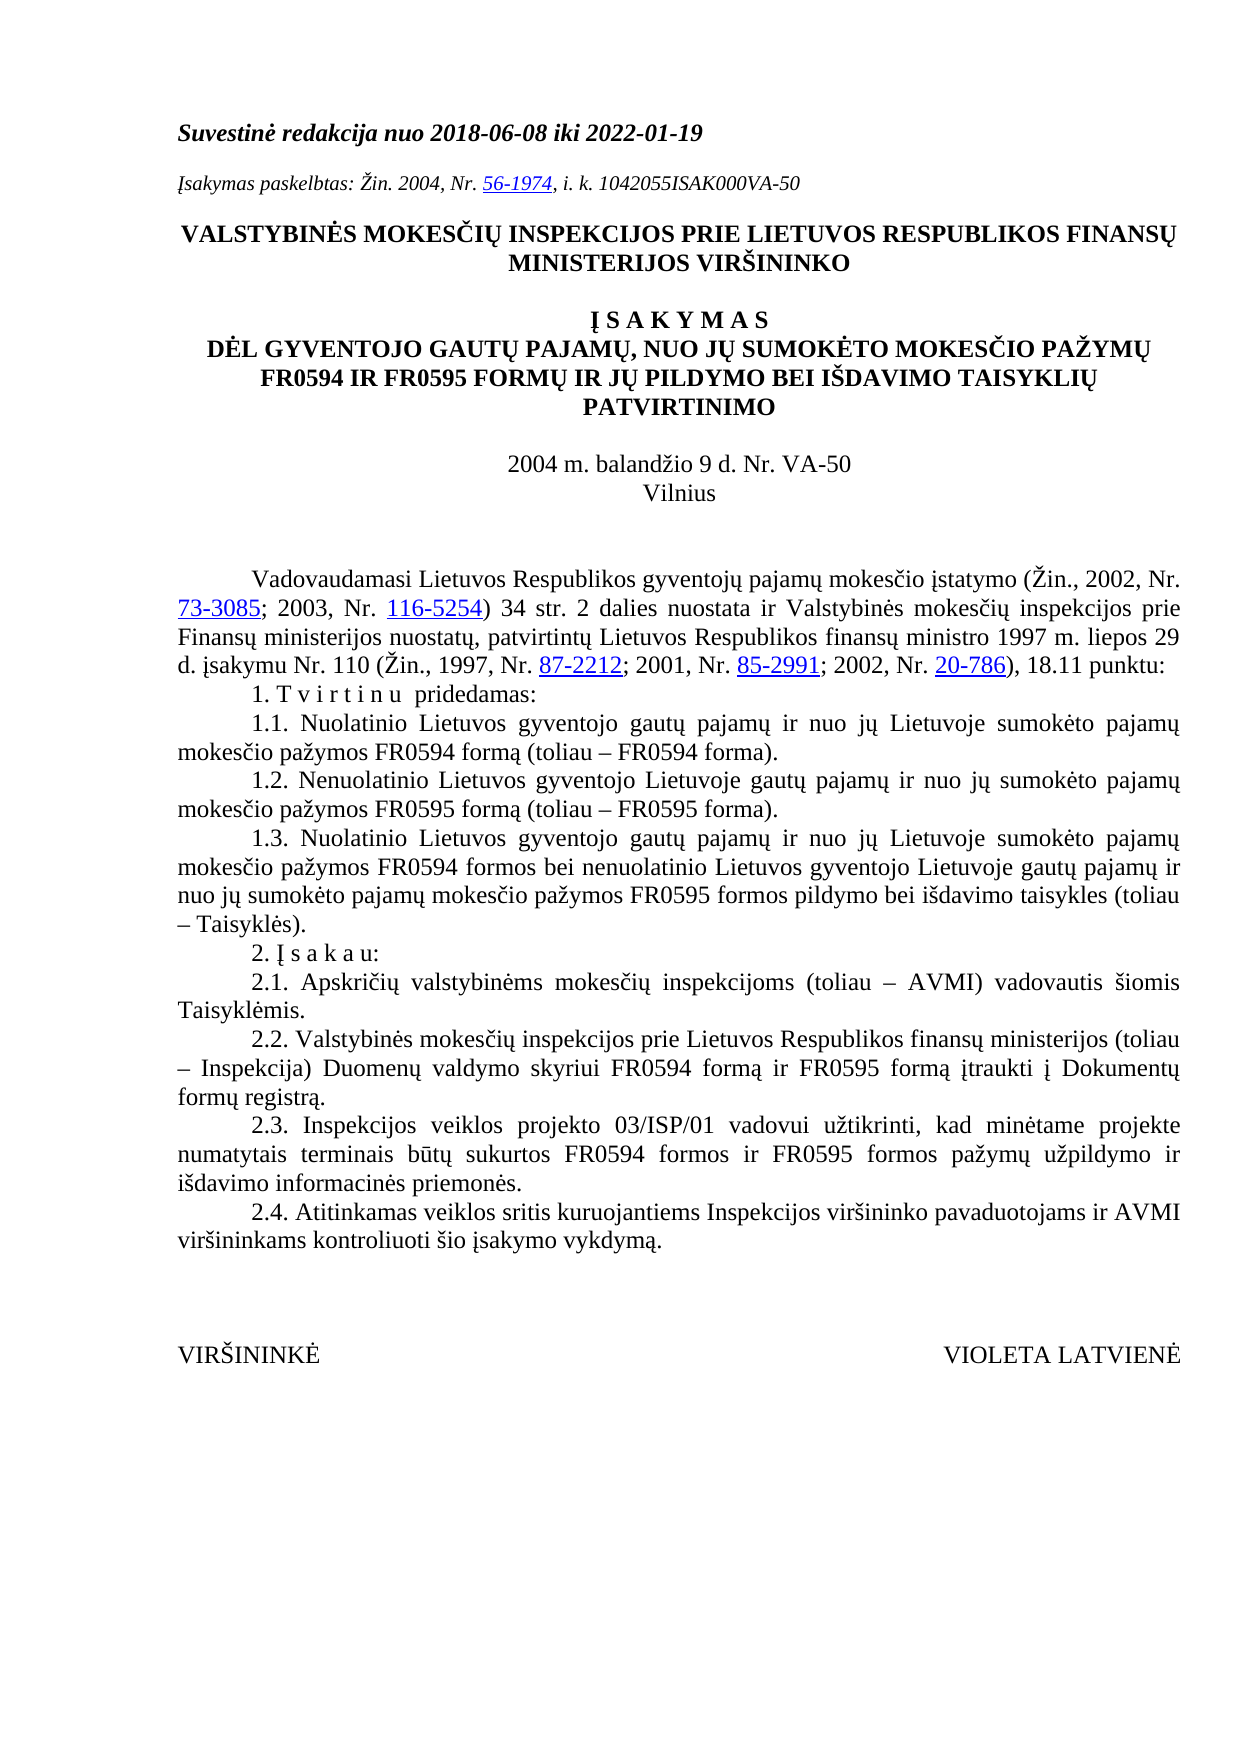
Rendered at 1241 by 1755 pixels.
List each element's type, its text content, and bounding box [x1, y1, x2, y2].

text DĖL GYVENTOJO GAUTŲ PAJAMŲ, NUO JŲ SUMOKĖTO MOKESČIO PAŽYMŲ FR0594 IR FR0595 FORMŲ IR JŲ PILDYMO BEI IŠDAVIMO TAISYKLIŲ PATVIRTINIMO [177, 334, 1181, 420]
text 1.1. Nuolatinio Lietuvos gyventojo gautų pajamų ir nuo jų Lietuvoje sumokėto pajamų mokesčio pažymos FR0594 formą (toliau – FR0594 forma). [177, 708, 1181, 765]
text 1. Tvirtinu pridedamas: [177, 679, 1181, 708]
text 2.1. Apskričių valstybinėms mokesčių inspekcijoms (toliau – AVMI) vadovautis šiomis Taisyklėmis. [177, 967, 1181, 1024]
text 2.2. Valstybinės mokesčių inspekcijos prie Lietuvos Respublikos finansų ministerijos (toliau – Inspekcija) Duomenų valdymo skyriui FR0594 formą ir FR0595 formą įtraukti į Dokumentų formų registrą. [177, 1024, 1181, 1110]
text VIRŠININKĖ VIOLETA LATVIENĖ [177, 1340, 1181, 1369]
text 2.4. Atitinkamas veiklos sritis kuruojantiems Inspekcijos viršininko pavaduotojams ir AVMI viršininkams kontroliuoti šio įsakymo vykdymą. [177, 1197, 1181, 1254]
text Vadovaudamasi Lietuvos Respublikos gyventojų pajamų mokesčio įstatymo (Žin., 2002, Nr. 73-3085; 2003, Nr. 116-5254) 34 str. 2 dalies nuostata ir Valstybinės mokesčių inspekcijos prie Finansų ministerijos nuostatų, patvirtintų Lietuvos Respublikos finansų ministro 1997 m. liepos 29 d. įsakymu Nr. 110 (Žin., 1997, Nr. 87-2212; 2001, Nr. 85-2991; 2002, Nr. 20-786), 18.11 punktu: [177, 564, 1181, 679]
text 2004 m. balandžio 9 d. Nr. VA-50 [177, 449, 1181, 478]
text 1.3. Nuolatinio Lietuvos gyventojo gautų pajamų ir nuo jų Lietuvoje sumokėto pajamų mokesčio pažymos FR0594 formos bei nenuolatinio Lietuvos gyventojo Lietuvoje gautų pajamų ir nuo jų sumokėto pajamų mokesčio pažymos FR0595 formos pildymo bei išdavimo taisykles (toliau – Taisyklės). [177, 823, 1181, 938]
text 1.2. Nenuolatinio Lietuvos gyventojo Lietuvoje gautų pajamų ir nuo jų sumokėto pajamų mokesčio pažymos FR0595 formą (toliau – FR0595 forma). [177, 765, 1181, 823]
text Į S A K Y M A S [177, 305, 1181, 334]
text VALSTYBINĖS MOKESČIŲ INSPEKCIJOS PRIE LIETUVOS RESPUBLIKOS FINANSŲ MINISTERIJOS VIRŠININKO [177, 219, 1181, 277]
text Įsakymas paskelbtas: Žin. 2004, Nr. 56-1974, i. k. 1042055ISAK000VA-50 [177, 171, 1181, 195]
text Vilnius [177, 478, 1181, 507]
text 2. Įsakau: [177, 938, 1181, 967]
text Suvestinė redakcija nuo 2018-06-08 iki 2022-01-19 [177, 118, 1181, 147]
text 2.3. Inspekcijos veiklos projekto 03/ISP/01 vadovui užtikrinti, kad minėtame projekte numatytais terminais būtų sukurtos FR0594 formos ir FR0595 formos pažymų užpildymo ir išdavimo informacinės priemonės. [177, 1110, 1181, 1197]
